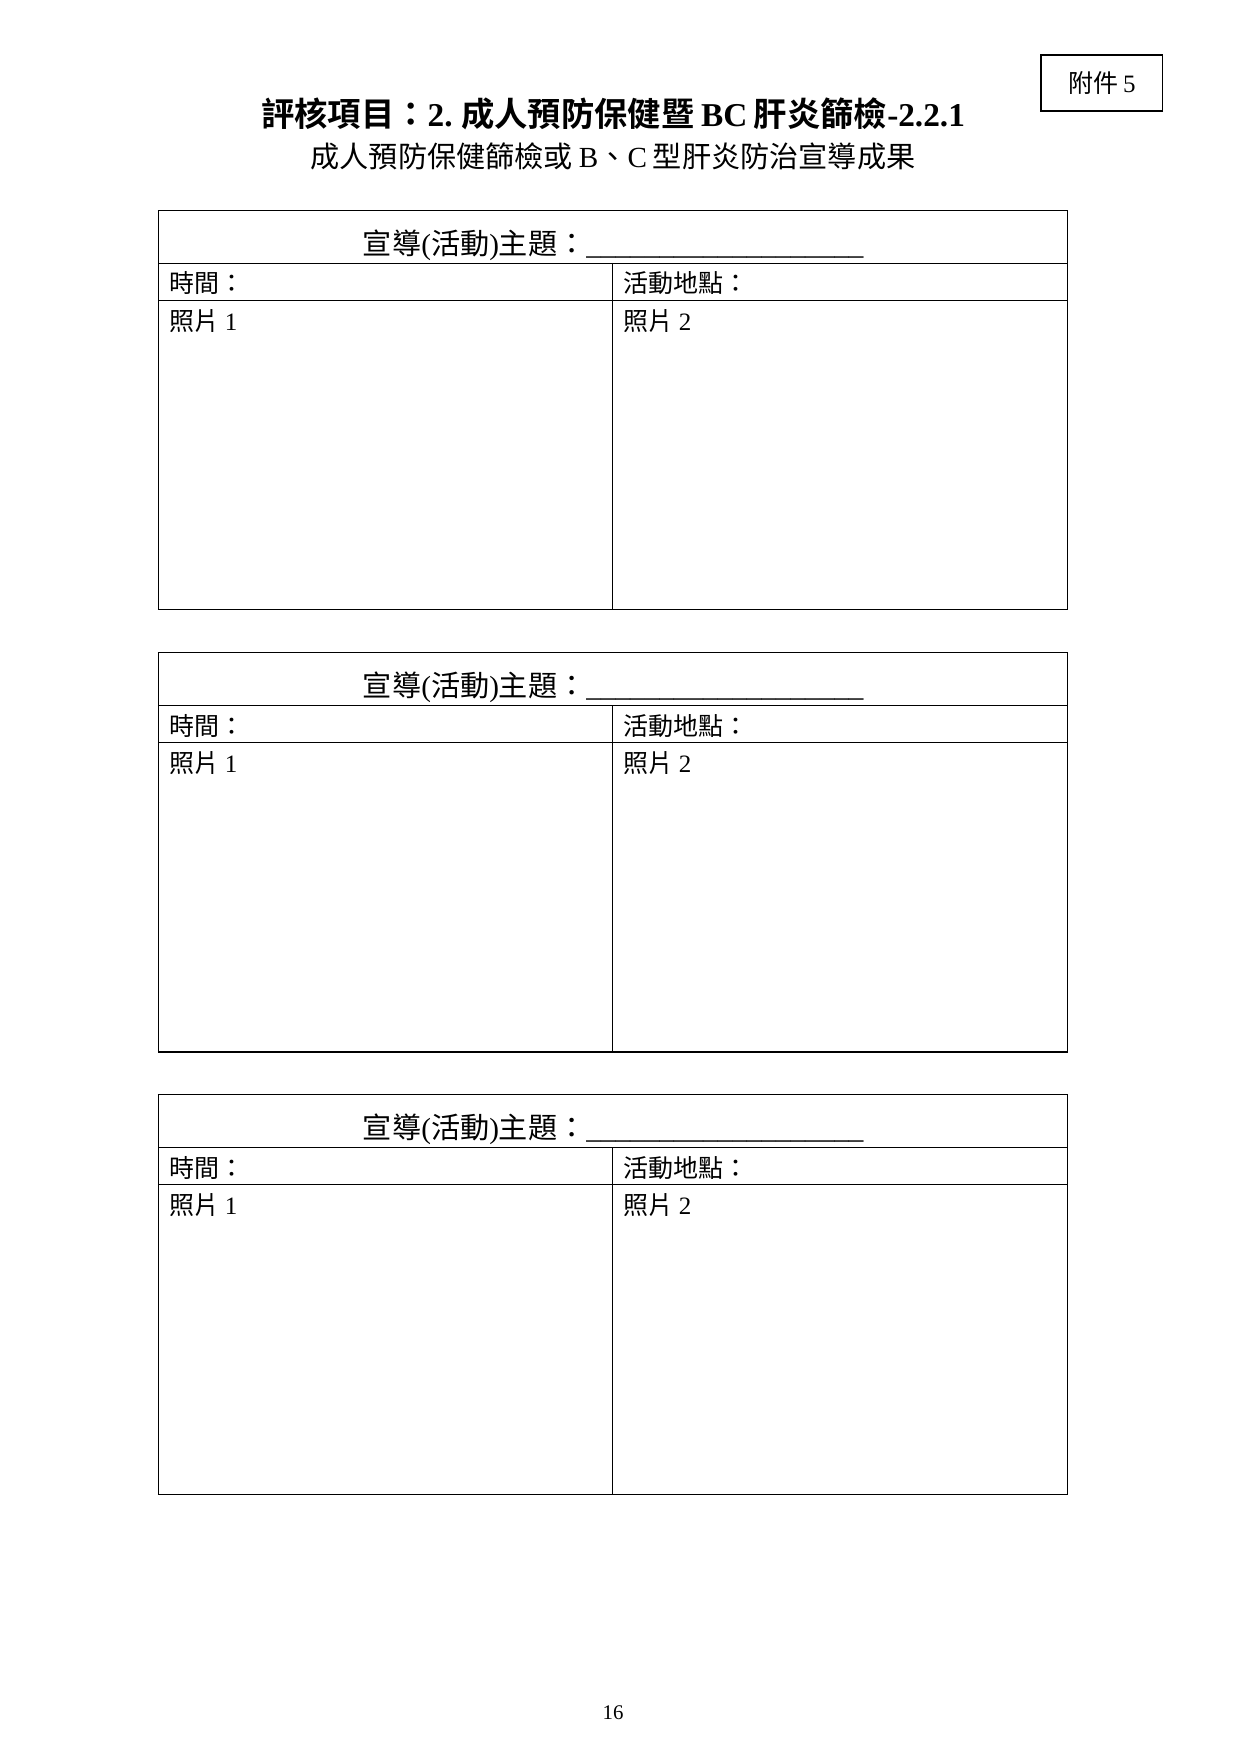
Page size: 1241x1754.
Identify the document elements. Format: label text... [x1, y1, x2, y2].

table_cell 時間： [159, 1148, 612, 1184]
table_cell 活動地點： [613, 1148, 1067, 1184]
text 評核項目：2. 成人預防保健暨BC肝炎篩檢-2.2.1 [59, 97, 1167, 134]
table_cell 照片1 [159, 743, 612, 1051]
table_header 宣導(活動)主題：___________________ [159, 653, 1067, 705]
table_cell 照片2 [613, 743, 1067, 1051]
table_cell 照片1 [159, 1185, 612, 1493]
table_cell 照片2 [613, 1185, 1067, 1493]
table_cell 活動地點： [613, 706, 1067, 742]
table_header 宣導(活動)主題：___________________ [159, 1095, 1067, 1147]
table_cell 照片1 [159, 301, 612, 609]
table_cell 活動地點： [613, 264, 1067, 300]
text 附件5 [1057, 63, 1147, 100]
table_cell 時間： [159, 706, 612, 742]
text 成人預防保健篩檢或B、C型肝炎防治宣導成果 [59, 134, 1167, 176]
table_cell 時間： [159, 264, 612, 300]
table_cell 照片2 [613, 301, 1067, 609]
table_header 宣導(活動)主題：___________________ [159, 211, 1067, 263]
